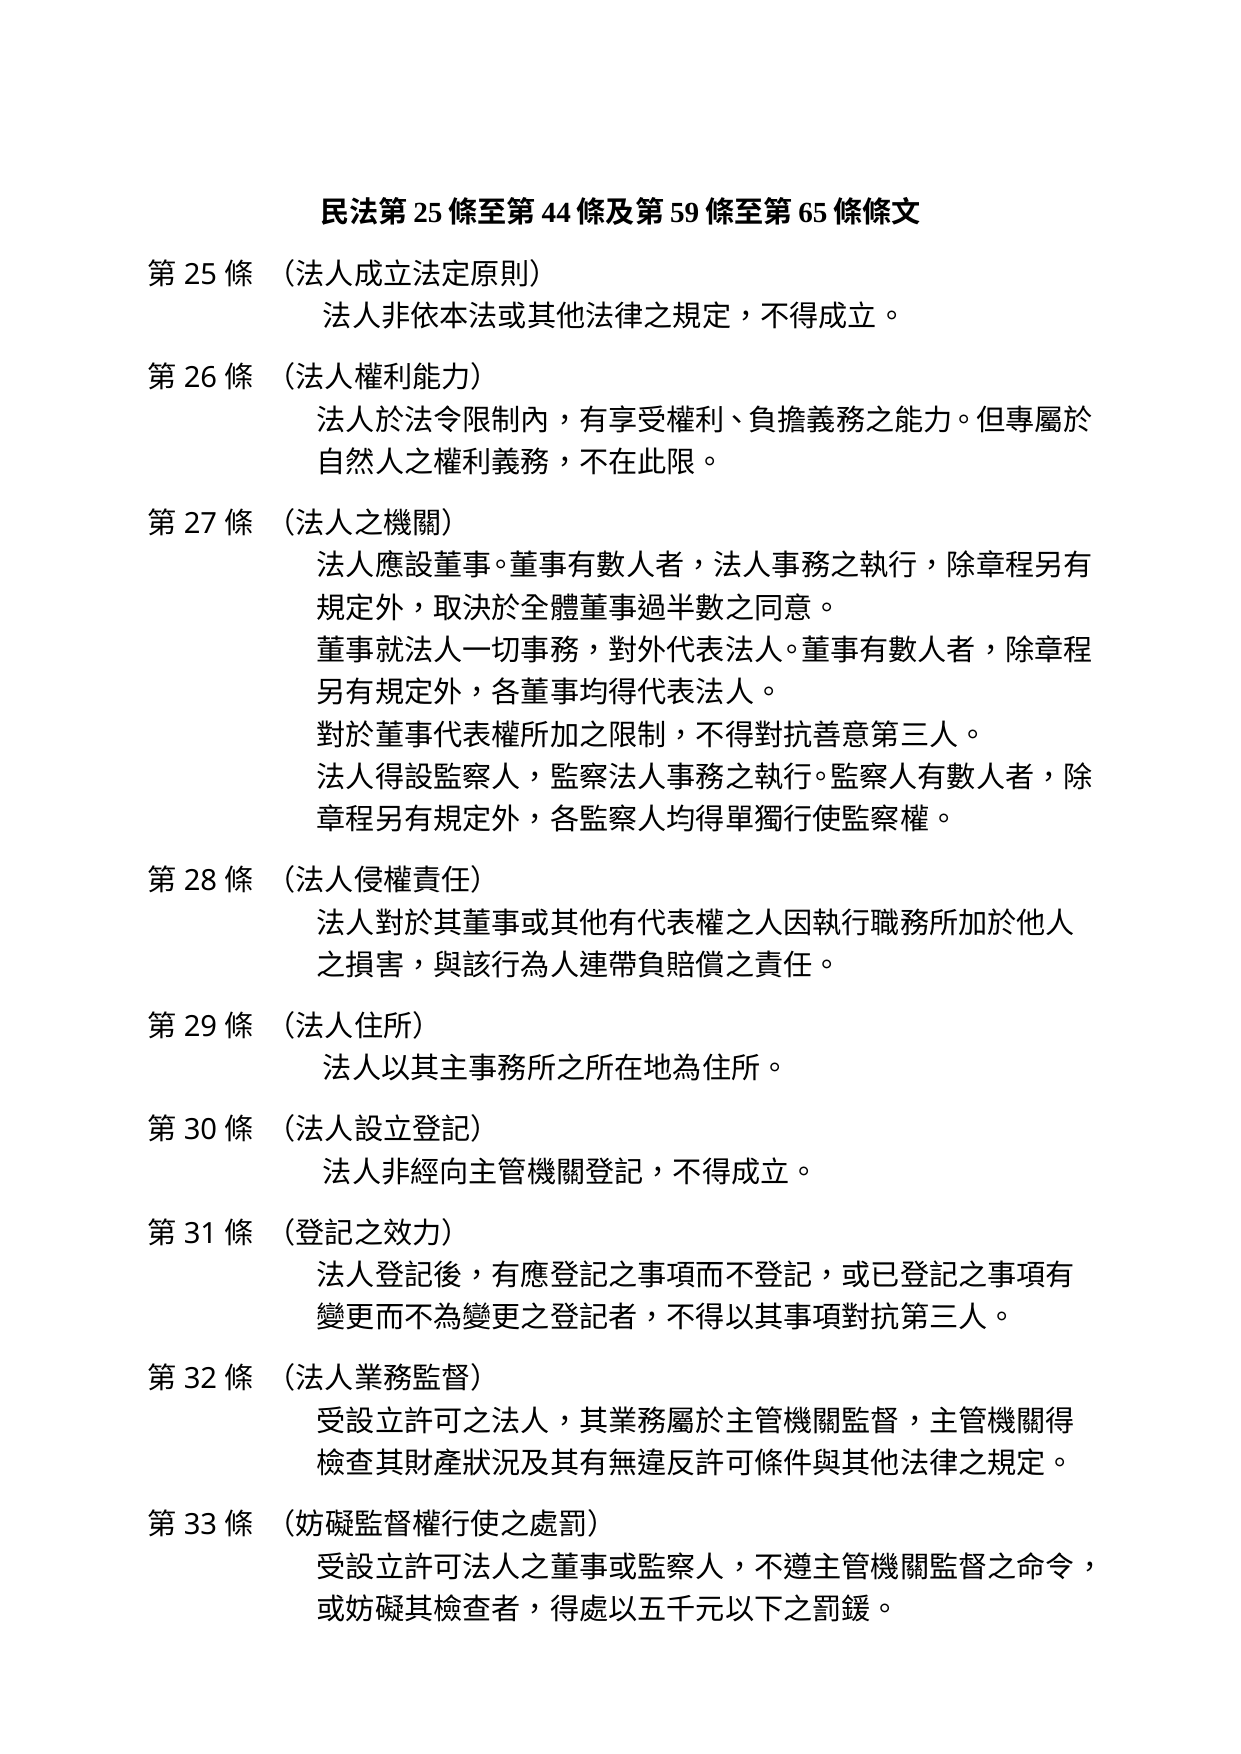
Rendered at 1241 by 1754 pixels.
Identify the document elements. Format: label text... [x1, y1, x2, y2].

text 法人得設監察人，監察法人事務之執行。監察人有數人者，除章程另有規定外，各監察人均得單獨行使監察權。 [316, 753, 1092, 838]
text 第 25 條 （法人成立法定原則） [148, 250, 1092, 293]
text 第 28 條 （法人侵權責任） [148, 857, 1092, 899]
text 法人非經向主管機關登記，不得成立。 [148, 1148, 1092, 1191]
text 對於董事代表權所加之限制，不得對抗善意第三人。 [316, 711, 1092, 753]
text 第 26 條 （法人權利能力） [148, 354, 1092, 396]
text 法人登記後，有應登記之事項而不登記，或已登記之事項有變更而不為變更之登記者，不得以其事項對抗第三人。 [316, 1252, 1092, 1336]
text 第 27 條 （法人之機關） [148, 499, 1092, 542]
text 法人非依本法或其他法律之規定，不得成立。 [148, 293, 1092, 335]
text 第 31 條 （登記之效力） [148, 1209, 1092, 1252]
text 董事就法人一切事務，對外代表法人。董事有數人者，除章程另有規定外，各董事均得代表法人。 [316, 627, 1092, 711]
text 受設立許可法人之董事或監察人，不遵主管機關監督之命令，或妨礙其檢查者，得處以五千元以下之罰鍰。 [316, 1543, 1092, 1628]
text 第 33 條 （妨礙監督權行使之處罰） [148, 1501, 1092, 1543]
text 法人以其主事務所之所在地為住所。 [148, 1045, 1092, 1087]
text 第 32 條 （法人業務監督） [148, 1355, 1092, 1397]
text 受設立許可之法人，其業務屬於主管機關監督，主管機關得檢查其財產狀況及其有無違反許可條件與其他法律之規定。 [316, 1397, 1092, 1482]
text 法人對於其董事或其他有代表權之人因執行職務所加於他人之損害，與該行為人連帶負賠償之責任。 [316, 899, 1092, 984]
text 法人應設董事。董事有數人者，法人事務之執行，除章程另有規定外，取決於全體董事過半數之同意。 [316, 542, 1092, 627]
text 第 30 條 （法人設立登記） [148, 1106, 1092, 1148]
text 第 29 條 （法人住所） [148, 1002, 1092, 1045]
text 法人於法令限制內，有享受權利、負擔義務之能力。但專屬於自然人之權利義務，不在此限。 [316, 396, 1092, 481]
text 民法第25條至第44條及第59條至第65條條文 [148, 184, 1092, 232]
